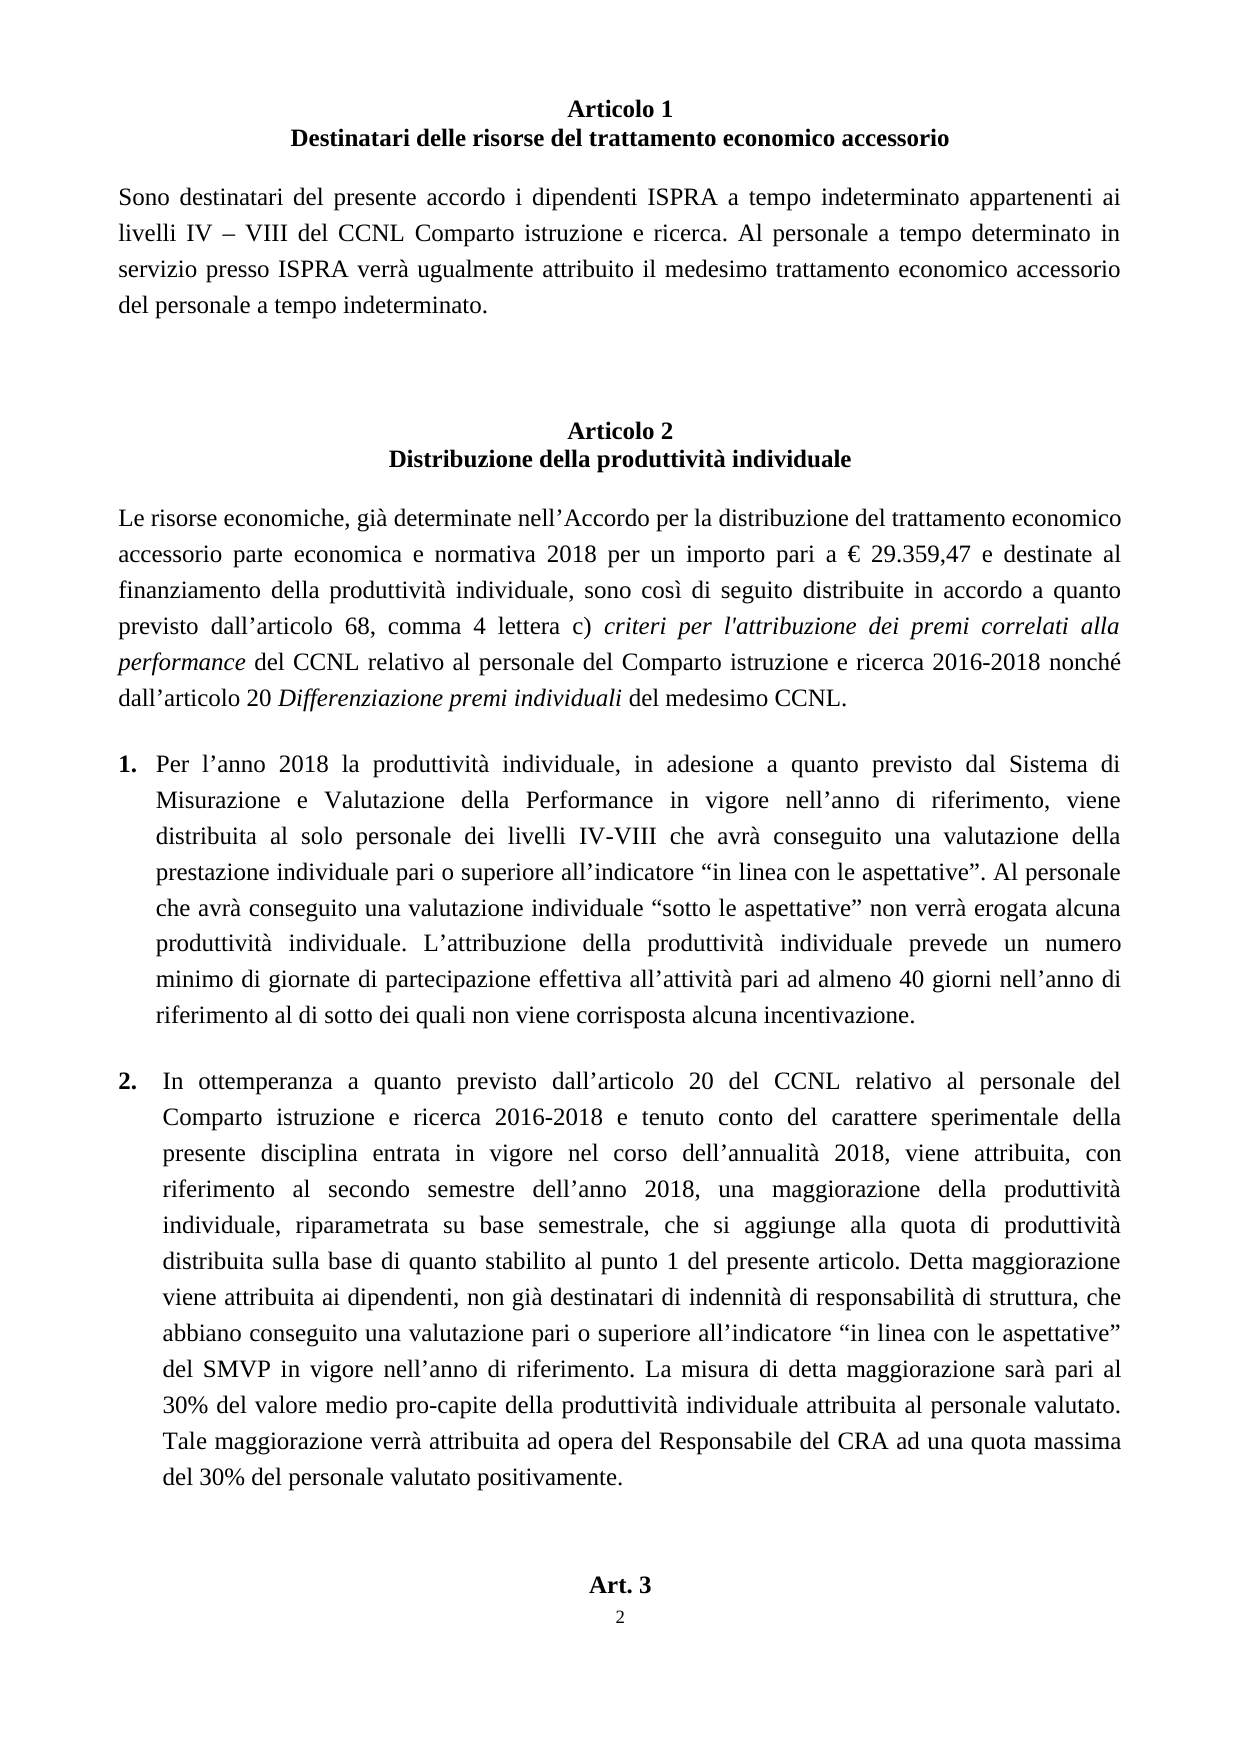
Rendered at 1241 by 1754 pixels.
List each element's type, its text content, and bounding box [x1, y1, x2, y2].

text Art. 3 [118, 1570, 1122, 1598]
text Distribuzione della produttività individuale [118, 444, 1122, 473]
list In ottemperanza a quanto previsto dall’articolo 20 del CCNL relativo al personale del Comparto istruzione e ricerca 2016-2018 e tenuto conto del carattere sperimentale della presente disciplina entrata in vigore nel corso dell’annualità 2018, viene attribuita, con riferimento al secondo semestre dell’anno 2018, una maggiorazione della produttività individuale, riparametrata su base semestrale, che si aggiunge alla quota di produttività distribuita sulla base di quanto stabilito al punto 1 del presente articolo. Detta maggiorazione viene attribuita ai dipendenti, non già destinatari di indennità di responsabilità di struttura, che abbiano conseguito una valutazione pari o superiore all’indicatore “in linea con le aspettative” del SMVP in vigore nell’anno di riferimento. La misura di detta maggiorazione sarà pari al 30% del valore medio pro-capite della produttività individuale attribuita al personale valutato. Tale maggiorazione verrà attribuita ad opera del Responsabile del CRA ad una quota massima del 30% del personale valutato positivamente. [118, 1066, 1122, 1490]
text Sono destinatari del presente accordo i dipendenti ISPRA a tempo indeterminato appartenenti ai livelli IV – VIII del CCNL Comparto istruzione e ricerca. Al personale a tempo determinato in servizio presso ISPRA verrà ugualmente attribuito il medesimo trattamento economico accessorio del personale a tempo indeterminato. [118, 182, 1122, 318]
text Le risorse economiche, già determinate nell’Accordo per la distribuzione del trattamento economico accessorio parte economica e normativa 2018 per un importo pari a € 29.359,47 e destinate al finanziamento della produttività individuale, sono così di seguito distribuite in accordo a quanto previsto dall’articolo 68, comma 4 lettera c) criteri per l'attribuzione dei premi correlati alla performance del CCNL relativo al personale del Comparto istruzione e ricerca 2016-2018 nonché dall’articolo 20 Differenziazione premi individuali del medesimo CCNL. [118, 503, 1122, 712]
text Destinatari delle risorse del trattamento economico accessorio [118, 123, 1122, 152]
text Articolo 2 [118, 416, 1122, 444]
subtitle Articolo 1 [118, 94, 1122, 123]
list Per l’anno 2018 la produttività individuale, in adesione a quanto previsto dal Sistema di Misurazione e Valutazione della Performance in vigore nell’anno di riferimento, viene distribuita al solo personale dei livelli IV-VIII che avrà conseguito una valutazione della prestazione individuale pari o superiore all’indicatore “in linea con le aspettative”. Al personale che avrà conseguito una valutazione individuale “sotto le aspettative” non verrà erogata alcuna produttività individuale. L’attribuzione della produttività individuale prevede un numero minimo di giornate di partecipazione effettiva all’attività pari ad almeno 40 giorni nell’anno di riferimento al di sotto dei quali non viene corrisposta alcuna incentivazione. [118, 749, 1122, 1029]
